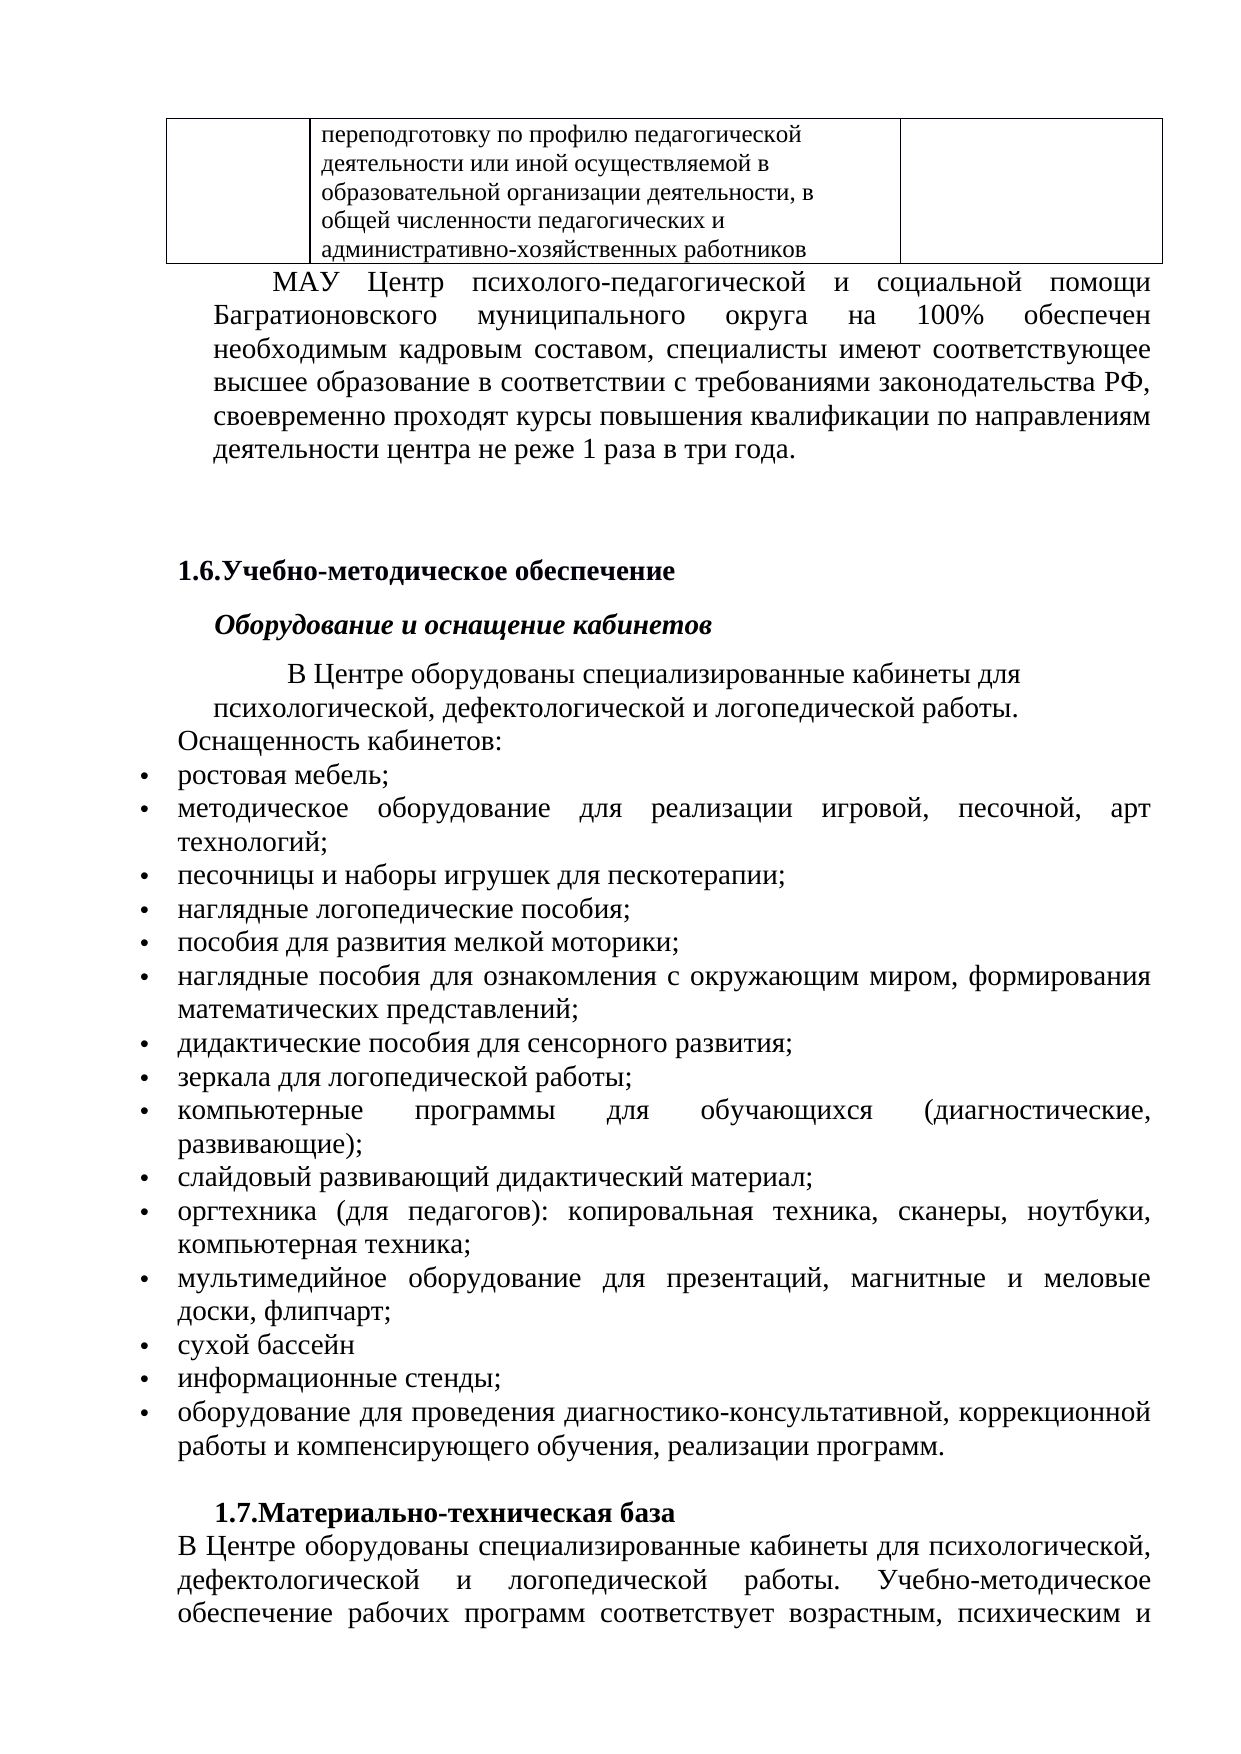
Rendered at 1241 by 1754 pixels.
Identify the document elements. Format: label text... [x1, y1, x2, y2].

subtitle 1.6.Учебно-методическое обеспечение [177, 553, 1152, 586]
list пособия для развития мелкой моторики; [140, 924, 1152, 958]
list информационные стенды; [140, 1361, 1152, 1394]
list сухой бассейн [140, 1327, 1152, 1361]
text Оснащенность кабинетов: [177, 723, 1151, 757]
list оборудование для проведения диагностико-консультативной, коррекционной работы и компенсирующего обучения, реализации программ. [140, 1394, 1152, 1461]
list зеркала для логопедической работы; [140, 1059, 1152, 1092]
list песочницы и наборы игрушек для пескотерапии; [140, 857, 1152, 891]
text МАУ Центр психолого-педагогической и социальной помощи Багратионовского муниципального округа на 100% обеспечен необходимым кадровым составом, специалисты имеют соответствующее высшее образование в соответствии с требованиями законодательства РФ, своевременно проходят курсы повышения квалификации по направлениям деятельности центра не реже 1 раза в три года. [213, 264, 1152, 465]
list наглядные пособия для ознакомления с окружающим миром, формирования математических представлений; [140, 958, 1152, 1025]
list оргтехника (для педагогов): копировальная техника, сканеры, ноутбуки, компьютерная техника; [140, 1193, 1152, 1260]
text 1.7.Материально-техническая база [214, 1495, 1152, 1528]
list ростовая мебель; [140, 757, 1152, 790]
text Оборудование и оснащение кабинетов [214, 607, 1152, 641]
table_cell [167, 119, 309, 263]
list наглядные логопедические пособия; [140, 891, 1152, 924]
text В Центре оборудованы специализированные кабинеты для психологической, дефектологической и логопедической работы. Учебно-методическое обеспечение рабочих программ соответствует возрастным, психическим и [177, 1528, 1152, 1629]
list слайдовый развивающий дидактический материал; [140, 1159, 1152, 1193]
list методическое оборудование для реализации игровой, песочной, арт технологий; [140, 790, 1152, 857]
table_cell переподготовку по профилю педагогической деятельности или иной осуществляемой в образовательной организации деятельности, в общей численности педагогических и административно-хозяйственных работников [311, 119, 900, 263]
list дидактические пособия для сенсорного развития; [140, 1025, 1152, 1059]
list компьютерные программы для обучающихся (диагностические, развивающие); [140, 1092, 1152, 1159]
list мультимедийное оборудование для презентаций, магнитные и меловые доски, флипчарт; [140, 1260, 1152, 1327]
text В Центре оборудованы специализированные кабинеты для психологической, дефектологической и логопедической работы. [213, 656, 1151, 723]
table_cell [901, 119, 1162, 263]
